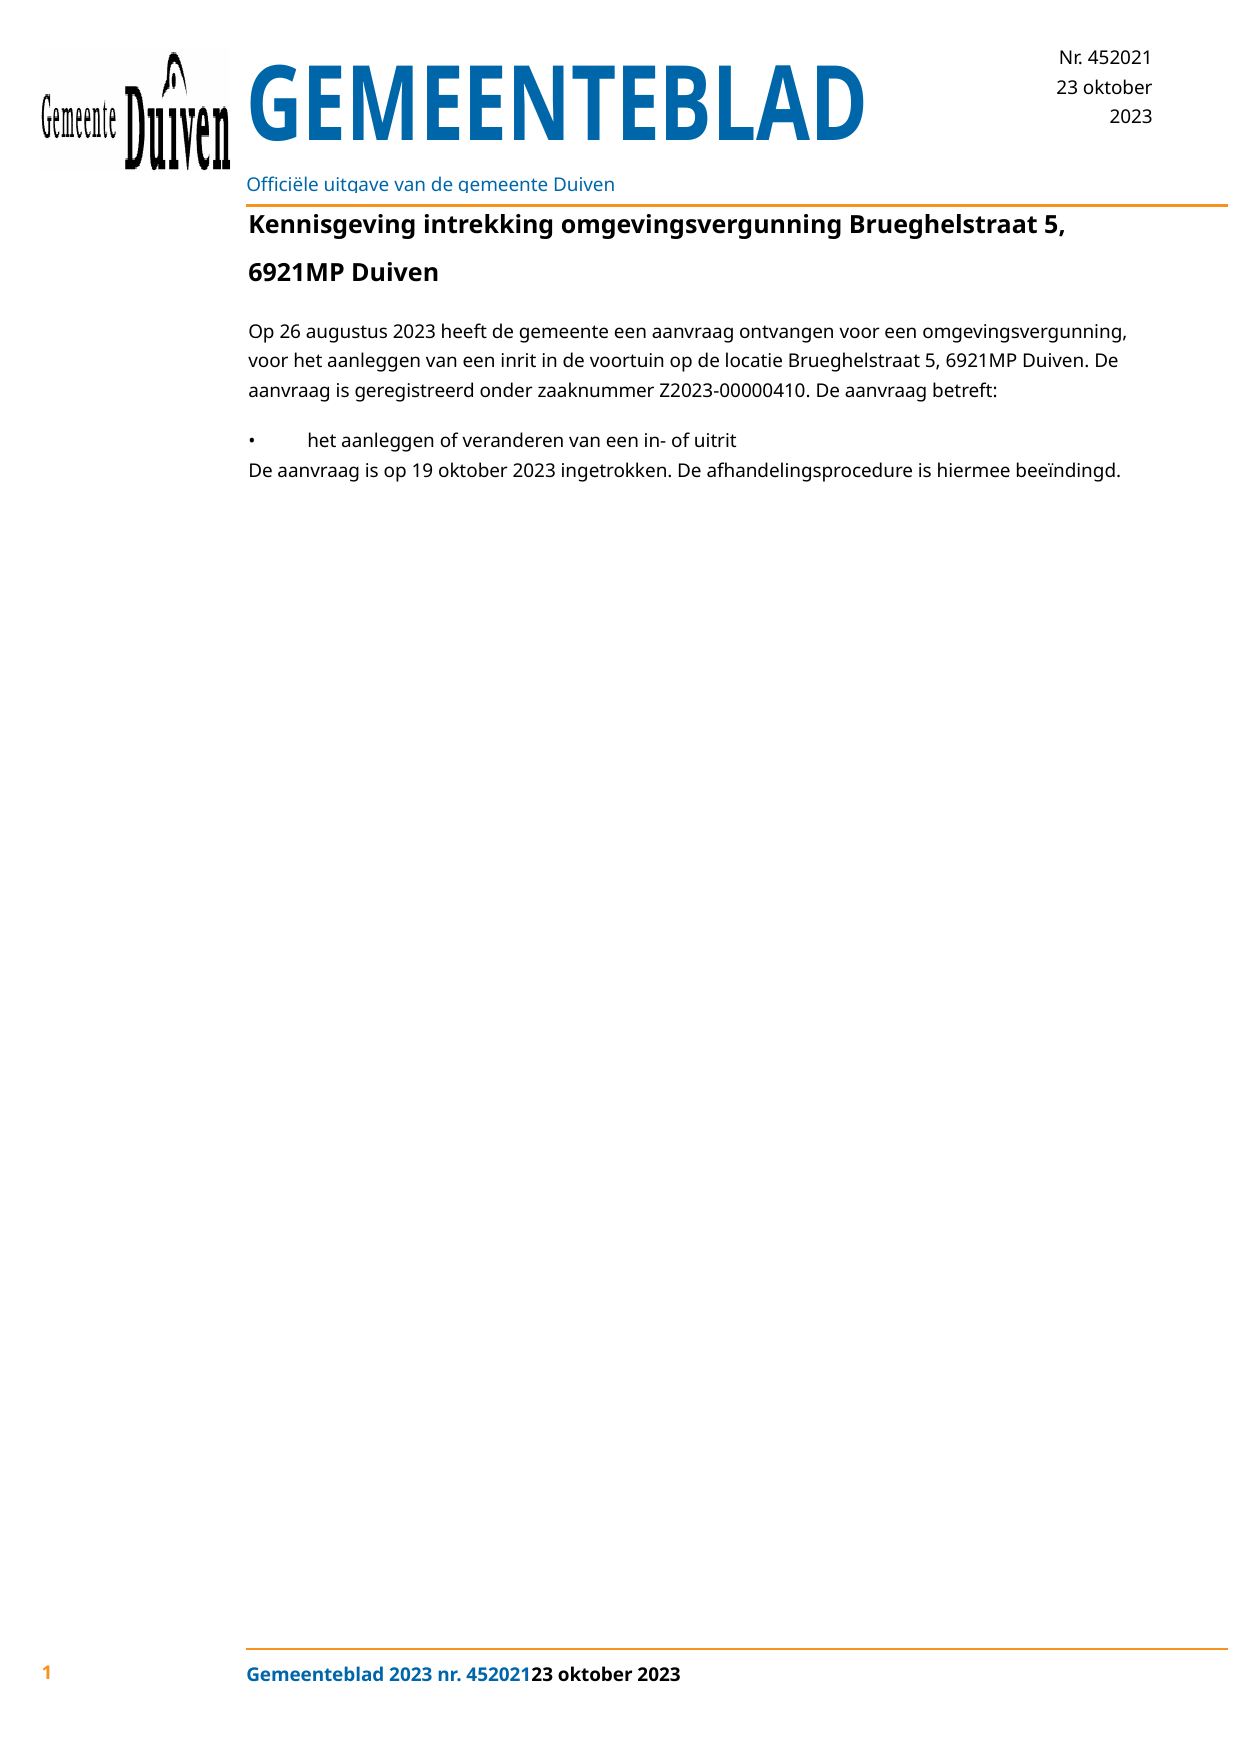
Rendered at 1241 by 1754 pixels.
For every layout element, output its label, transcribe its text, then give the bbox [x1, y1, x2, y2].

text De aanvraag is op 19 oktober 2023 ingetrokken. De afhandelingsprocedure is hiermee beeïndingd. [248, 457, 1152, 483]
picture [41, 47, 231, 172]
text Kennisgeving intrekking omgevingsvergunning Brueghelstraat 5, 6921MP Duiven [248, 207, 1152, 288]
list het aanleggen of veranderen van een in- of uitrit [248, 427, 1152, 453]
text Op 26 augustus 2023 heeft de gemeente een aanvraag ontvangen voor een omgevingsvergunning, voor het aanleggen van een inrit in de voortuin op de locatie Brueghelstraat 5, 6921MP Duiven. De aanvraag is geregistreerd onder zaaknummer Z2023-00000410. De aanvraag betreft: [248, 318, 1152, 403]
